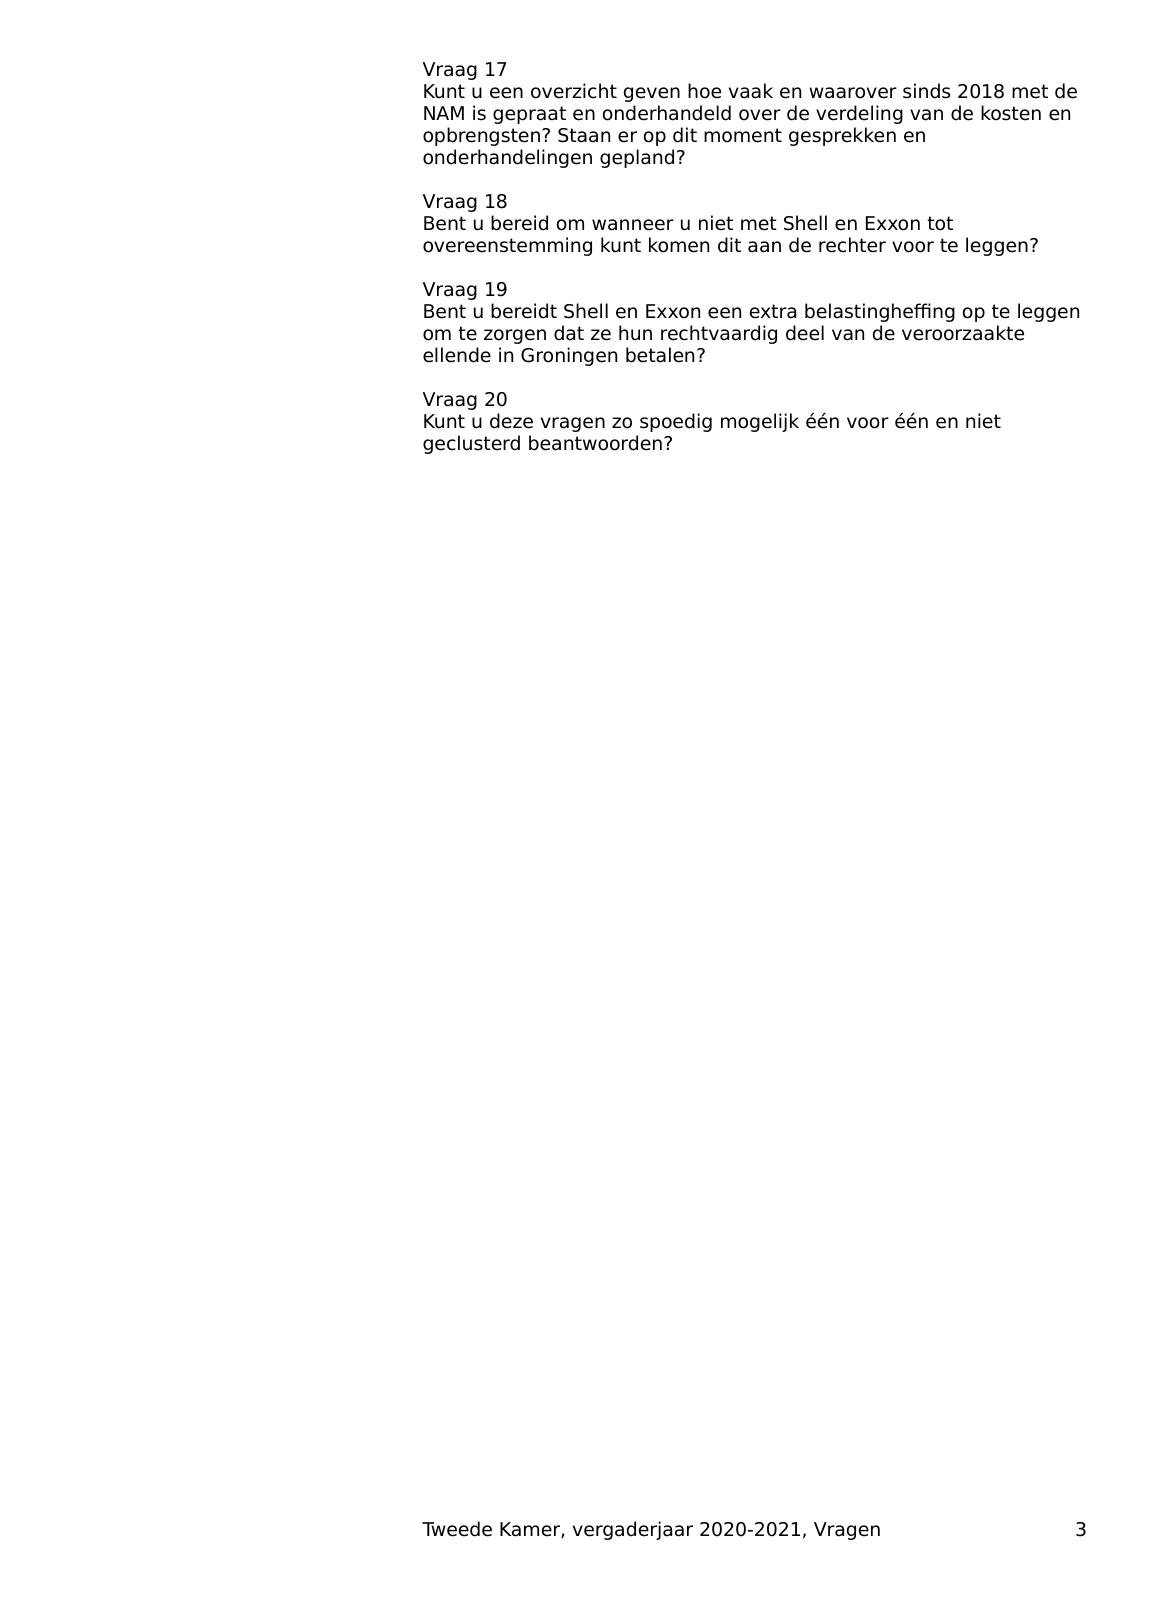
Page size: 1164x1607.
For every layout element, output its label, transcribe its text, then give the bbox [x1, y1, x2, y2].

text Bent u bereidt Shell en Exxon een extra belastingheffing op te leggen om te zorgen dat ze hun rechtvaardig deel van de veroorzaakte ellende in Groningen betalen? [422, 301, 1087, 367]
text Vraag 18 [422, 191, 1087, 213]
text Kunt u deze vragen zo spoedig mogelijk één voor één en niet geclusterd beantwoorden? [422, 411, 1087, 455]
text Vraag 20 [422, 389, 1087, 411]
text Vraag 19 [422, 279, 1087, 301]
text Bent u bereid om wanneer u niet met Shell en Exxon tot overeenstemming kunt komen dit aan de rechter voor te leggen? [422, 213, 1087, 257]
text Kunt u een overzicht geven hoe vaak en waarover sinds 2018 met de NAM is gepraat en onderhandeld over de verdeling van de kosten en opbrengsten? Staan er op dit moment gesprekken en onderhandelingen gepland? [422, 81, 1087, 169]
text Vraag 17 [422, 59, 1087, 81]
